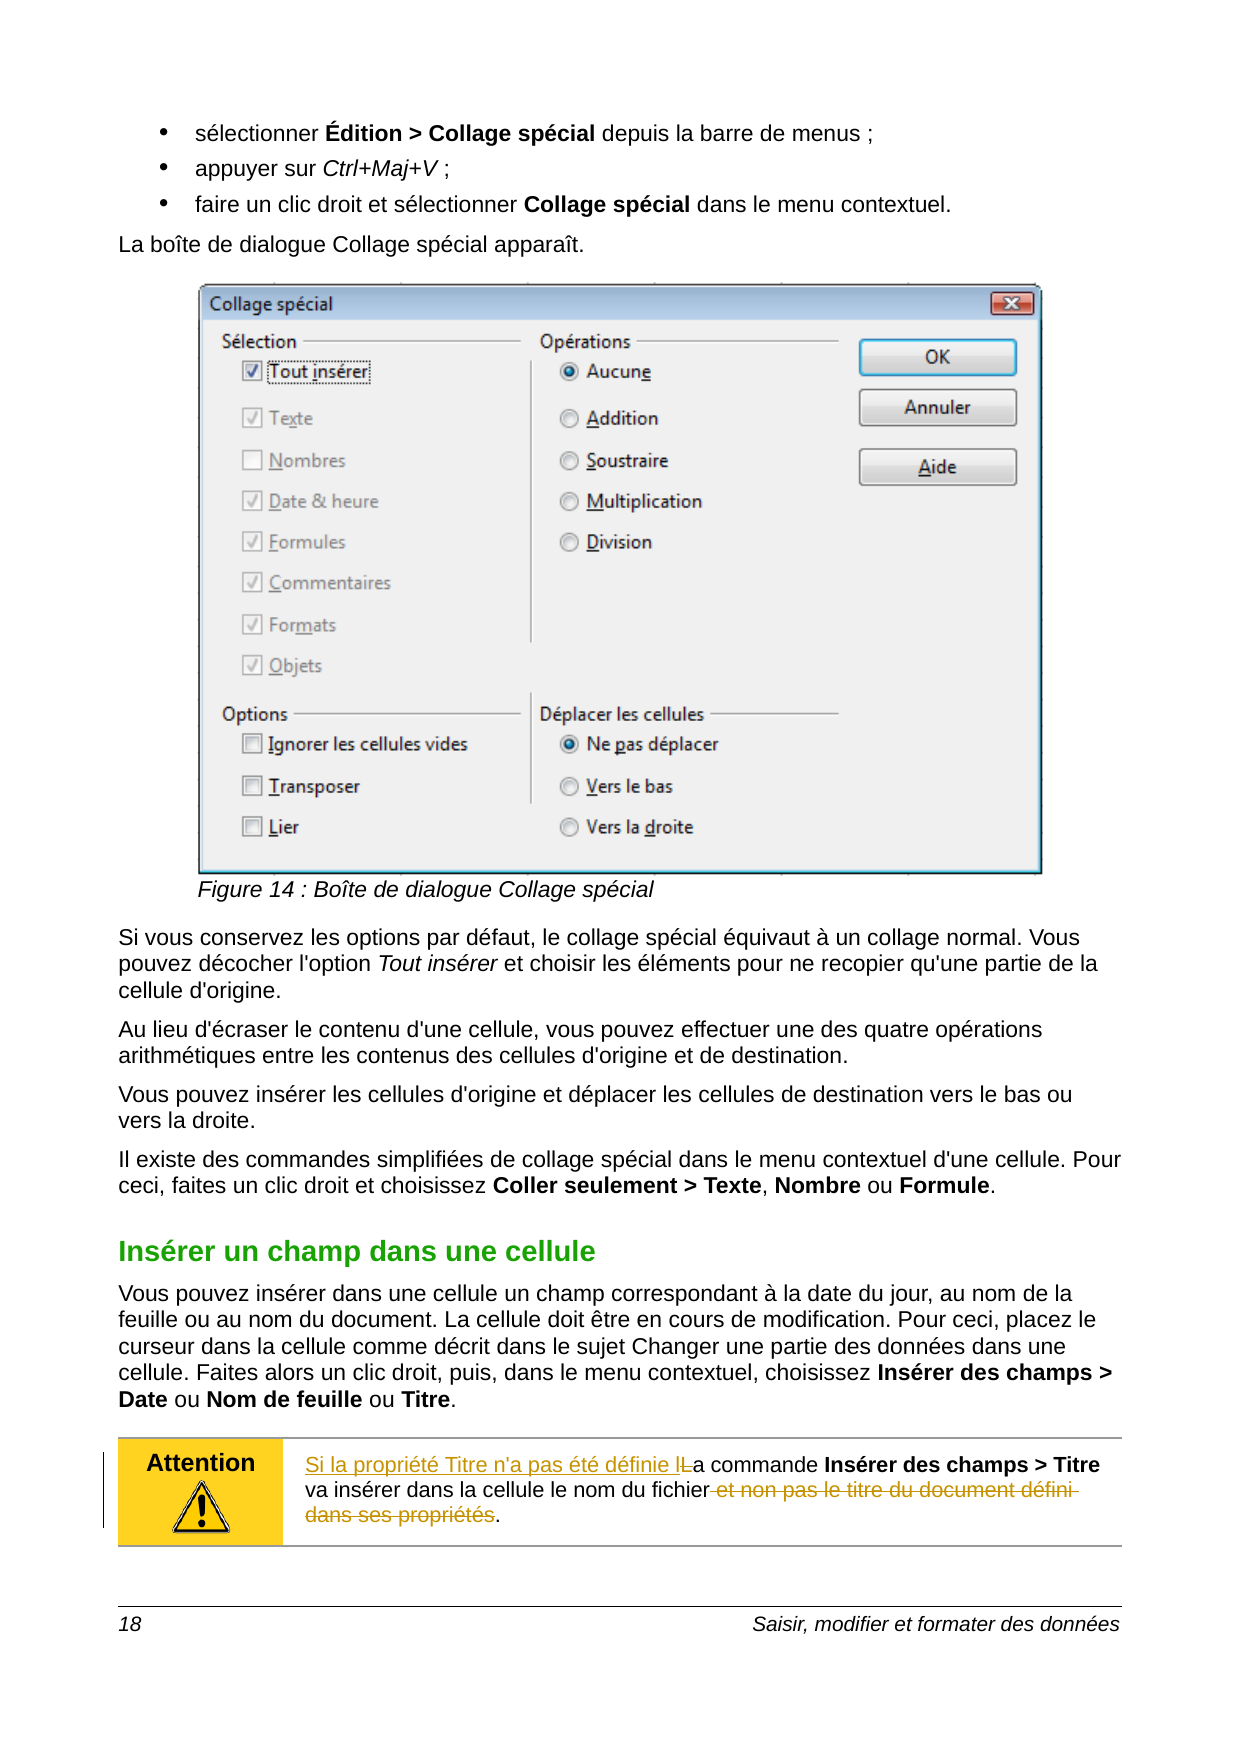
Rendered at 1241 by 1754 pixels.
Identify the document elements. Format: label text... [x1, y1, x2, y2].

picture [168, 1476, 233, 1537]
table_header Attention [118, 1439, 283, 1545]
text Vous pouvez insérer dans une cellule un champ correspondant à la date du jour, au nom de la feuille ou au nom du document. La cellule doit être en cours de modification. Pour ceci, placez le curseur dans la cellule comme décrit dans le sujet Changer une partie des données dans une cellule. Faites alors un clic droit, puis, dans le menu contextuel, choisissez Insérer des champs > Date ou Nom de feuille ou Titre. [118, 1280, 1122, 1412]
text Figure 14 : Boîte de dialogue Collage spécial [197, 876, 1043, 902]
picture [197, 282, 1043, 876]
list sélectionner Édition > Collage spécial depuis la barre de menus ; [156, 118, 1122, 147]
text Si vous conservez les options par défaut, le collage spécial équivaut à un collage normal. Vous pouvez décocher l'option Tout insérer et choisir les éléments pour ne recopier qu'une partie de la cellule d'origine. [118, 924, 1122, 1003]
list faire un clic droit et sélectionner Collage spécial dans le menu contextuel. [156, 189, 1122, 218]
text Il existe des commandes simplifiées de collage spécial dans le menu contextuel d'une cellule. Pour ceci, faites un clic droit et choisissez Coller seulement > Texte, Nombre ou Formule. [118, 1146, 1122, 1199]
text Vous pouvez insérer les cellules d'origine et déplacer les cellules de destination vers le bas ou vers la droite. [118, 1081, 1122, 1133]
list appuyer sur Ctrl+Maj+V ; [156, 153, 1122, 183]
text La boîte de dialogue Collage spécial apparaît. [118, 231, 1122, 257]
subtitle Insérer un champ dans une cellule [118, 1234, 1122, 1268]
table_header Si la propriété Titre n'a pas été définie la commande Insérer des champs > Titre va insérer dans la cellule le nom du fichier. [283, 1439, 1122, 1545]
text Au lieu d'écraser le contenu d'une cellule, vous pouvez effectuer une des quatre opérations arithmétiques entre les contenus des cellules d'origine et de destination. [118, 1016, 1122, 1068]
